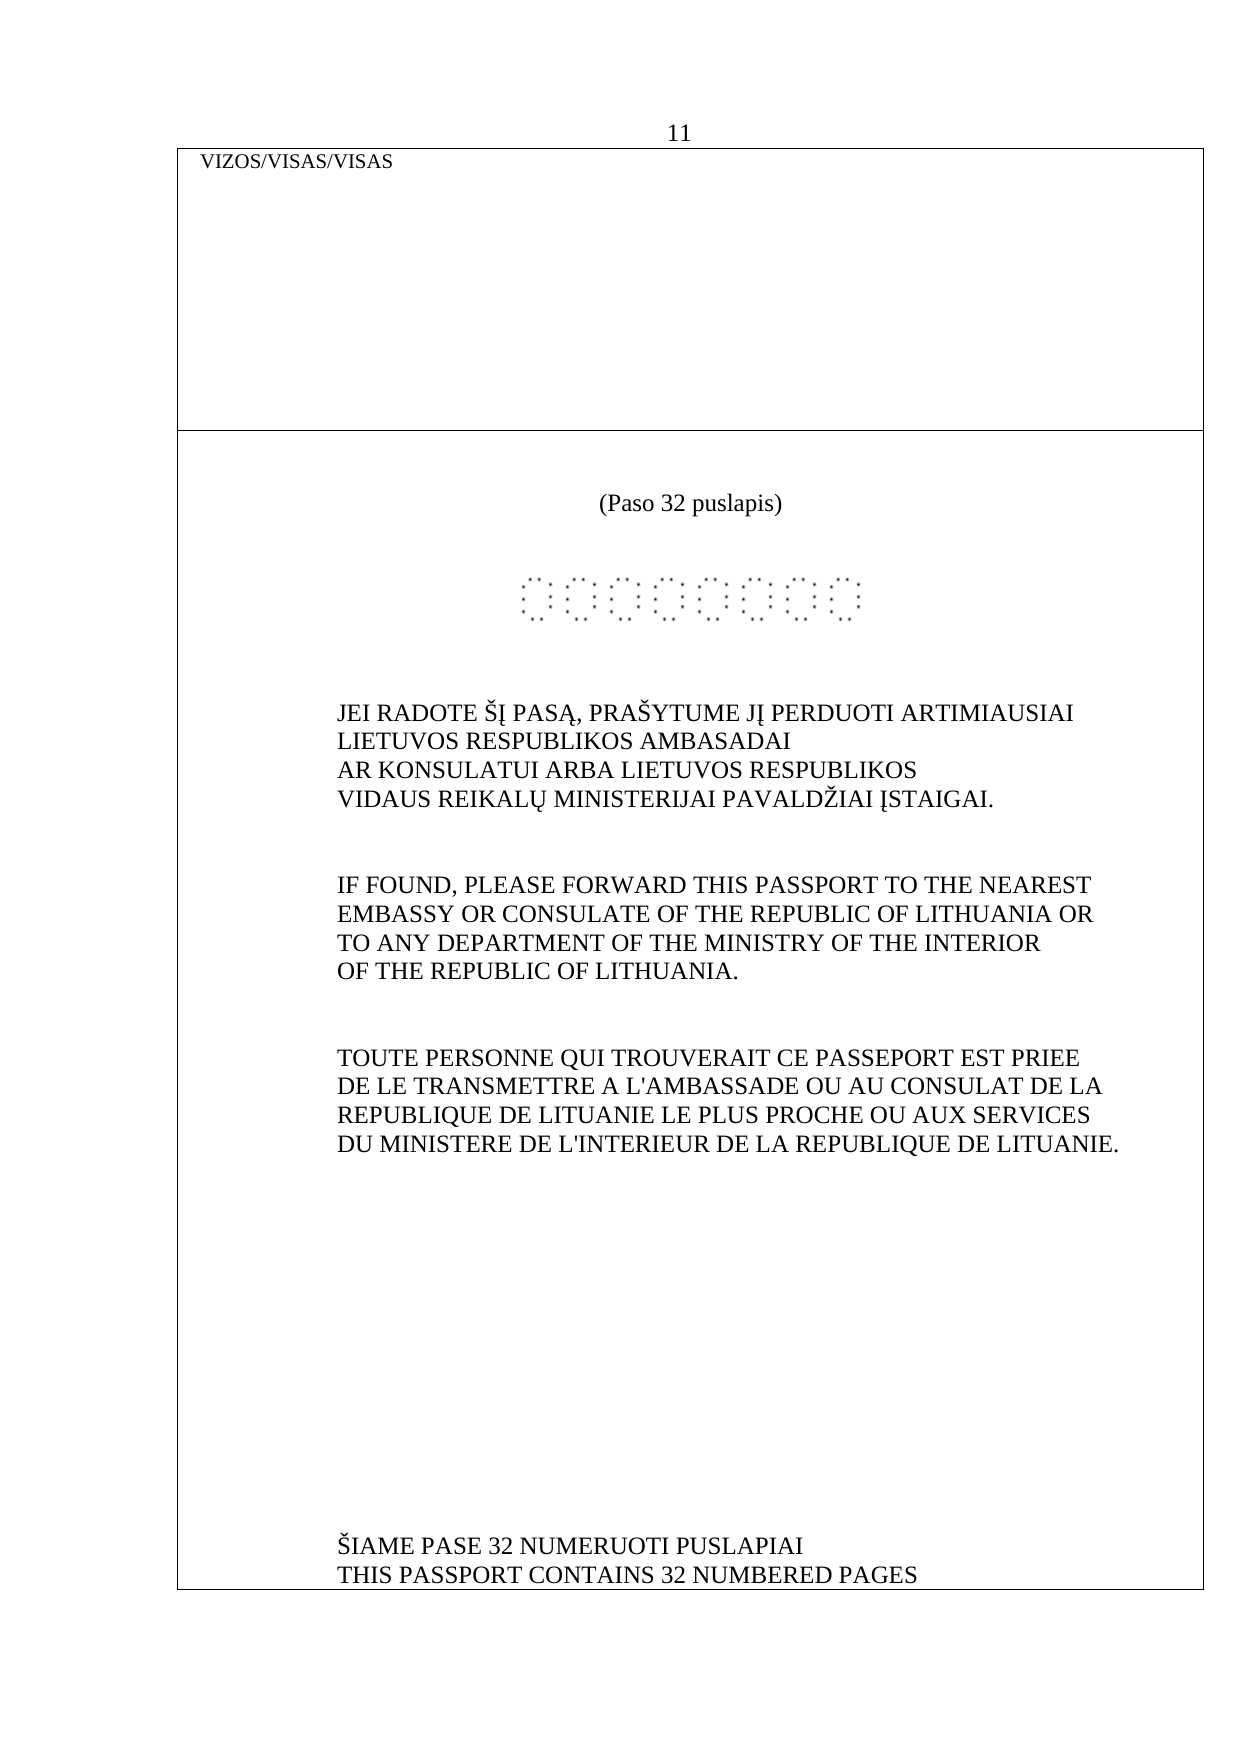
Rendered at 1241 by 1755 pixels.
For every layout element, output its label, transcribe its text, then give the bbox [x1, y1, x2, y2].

table_header VIZOS/VISAS/VISAS [189, 149, 1192, 372]
table_cell [178, 149, 1203, 429]
table_cell (Paso 32 puslapis) JEI RADOTE ŠĮ PASĄ, PRAŠYTUME JĮ PERDUOTI ARTIMIAUSIAI LIETUVOS RESPUBLIKOS AMBASADAI AR KONSULATUI ARBA LIETUVOS RESPUBLIKOS VIDAUS REIKALŲ MINISTERIJAI PAVALDŽIAI ĮSTAIGAI. IF FOUND, PLEASE FORWARD THIS PASSPORT TO THE NEAREST EMBASSY OR CONSULATE OF THE REPUBLIC OF LITHUANIA OR TO ANY DEPARTMENT OF THE MINISTRY OF THE INTERIOR OF THE REPUBLIC OF LITHUANIA. TOUTE PERSONNE QUI TROUVERAIT CE PASSEPORT EST PRIEE DE LE TRANSMETTRE A L'AMBASSADE OU AU CONSULAT DE LA REPUBLIQUE DE LITUANIE LE PLUS PROCHE OU AUX SERVICES DU MINISTERE DE L'INTERIEUR DE LA REPUBLIQUE DE LITUANIE. ŠIAME PASE 32 NUMERUOTI PUSLAPIAI THIS PASSPORT CONTAINS 32 NUMBERED PAGES [178, 431, 1203, 1589]
